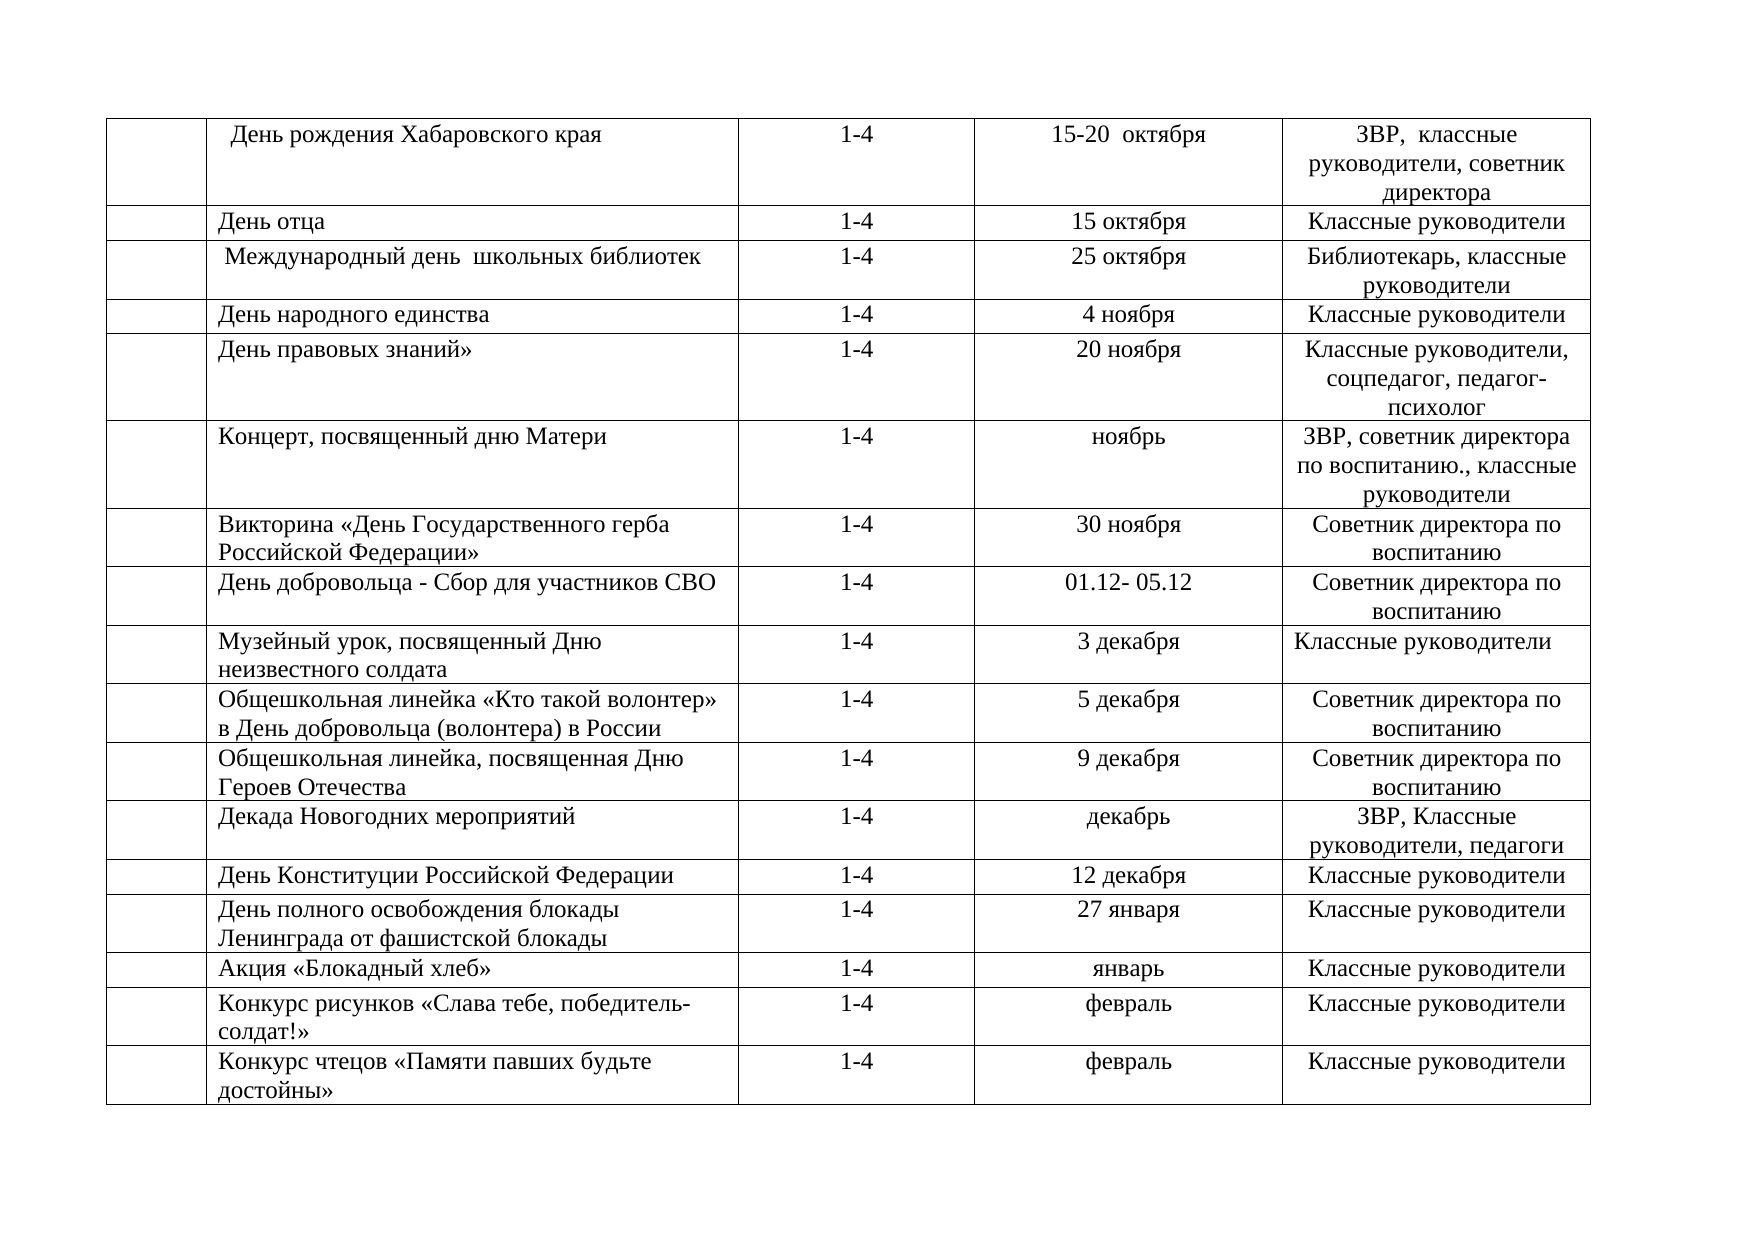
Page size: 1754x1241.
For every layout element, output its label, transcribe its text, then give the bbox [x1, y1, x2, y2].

table_cell Викторина «День Государственного герба Российской Федерации» [207, 509, 738, 566]
table_cell 1-4 [739, 626, 974, 683]
table_cell [107, 119, 206, 205]
table_cell 1-4 [739, 119, 974, 205]
table_cell 1-4 [739, 241, 974, 298]
table_cell Классные руководители [1283, 300, 1590, 333]
table_cell [107, 801, 206, 859]
table_cell 1-4 [739, 743, 974, 800]
table_cell [107, 206, 206, 240]
table_cell 1-4 [739, 567, 974, 625]
table_cell [107, 953, 206, 987]
table_cell 1-4 [739, 684, 974, 742]
table_cell Советник директора по воспитанию [1283, 684, 1590, 742]
table_cell 1-4 [739, 206, 974, 240]
table_cell Классные руководители [1283, 1046, 1590, 1104]
table_cell Общешкольная линейка «Кто такой волонтер» в День добровольца (волонтера) в России [207, 684, 738, 742]
table_cell Концерт, посвященный дню Матери [207, 421, 738, 508]
table_cell декабрь [975, 801, 1282, 859]
table_cell Классные руководители, соцпедагог, педагог- психолог [1283, 334, 1590, 420]
table_cell ноябрь [975, 421, 1282, 508]
table_cell 1-4 [739, 509, 974, 566]
table_cell [107, 421, 206, 508]
table_cell Международный день школьных библиотек [207, 241, 738, 298]
table_cell [107, 300, 206, 333]
table_cell [107, 334, 206, 420]
table_cell 12 декабря [975, 860, 1282, 893]
table_cell День рождения Хабаровского края [207, 119, 738, 205]
table_cell ЗВР, Классные руководители, педагоги [1283, 801, 1590, 859]
table_cell 1-4 [739, 801, 974, 859]
table_cell 1-4 [739, 1046, 974, 1104]
table_cell Классные руководители [1283, 988, 1590, 1045]
table_cell Музейный урок, посвященный Дню неизвестного солдата [207, 626, 738, 683]
table_cell ЗВР, классные руководители, советник директора [1283, 119, 1590, 205]
table_cell Конкурс рисунков «Слава тебе, победитель- солдат!» [207, 988, 738, 1045]
table_cell [107, 567, 206, 625]
table_cell 9 декабря [975, 743, 1282, 800]
table_cell февраль [975, 1046, 1282, 1104]
table_cell январь [975, 953, 1282, 987]
table_cell 3 декабря [975, 626, 1282, 683]
table_cell [107, 895, 206, 952]
table_cell 27 января [975, 895, 1282, 952]
table_cell февраль [975, 988, 1282, 1045]
table_cell День полного освобождения блокады Ленинграда от фашистской блокады [207, 895, 738, 952]
table_cell 1-4 [739, 334, 974, 420]
table_cell Конкурс чтецов «Памяти павших будьте достойны» [207, 1046, 738, 1104]
table_cell 20 ноября [975, 334, 1282, 420]
table_cell 01.12- 05.12 [975, 567, 1282, 625]
table_cell День народного единства [207, 300, 738, 333]
table_cell Советник директора по воспитанию [1283, 567, 1590, 625]
table_cell 25 октября [975, 241, 1282, 298]
table_cell День отца [207, 206, 738, 240]
table_cell [107, 860, 206, 893]
table_cell Советник директора по воспитанию [1283, 509, 1590, 566]
table_cell [107, 509, 206, 566]
table_cell 4 ноября [975, 300, 1282, 333]
table_cell Общешкольная линейка, посвященная Дню Героев Отечества [207, 743, 738, 800]
table_cell Классные руководители [1283, 626, 1590, 683]
table_cell Классные руководители [1283, 206, 1590, 240]
table_cell [107, 684, 206, 742]
table_cell 1-4 [739, 300, 974, 333]
table_cell 1-4 [739, 895, 974, 952]
table_cell День Конституции Российской Федерации [207, 860, 738, 893]
table_cell ЗВР, советник директора по воспитанию., классные руководители [1283, 421, 1590, 508]
table_cell 1-4 [739, 953, 974, 987]
table_cell Советник директора по воспитанию [1283, 743, 1590, 800]
table_cell Акция «Блокадный хлеб» [207, 953, 738, 987]
table_cell Библиотекарь, классные руководители [1283, 241, 1590, 298]
table_cell Классные руководители [1283, 895, 1590, 952]
table_cell 1-4 [739, 988, 974, 1045]
table_cell Декада Новогодних мероприятий [207, 801, 738, 859]
table_cell [107, 988, 206, 1045]
table_cell 5 декабря [975, 684, 1282, 742]
table_cell 30 ноября [975, 509, 1282, 566]
table_cell 15-20 октября [975, 119, 1282, 205]
table_cell Классные руководители [1283, 860, 1590, 893]
table_cell 15 октября [975, 206, 1282, 240]
table_cell [107, 626, 206, 683]
table_cell 1-4 [739, 421, 974, 508]
table_cell [107, 241, 206, 298]
table_cell [107, 743, 206, 800]
table_cell День добровольца - Сбор для участников СВО [207, 567, 738, 625]
table_cell [107, 1046, 206, 1104]
table_cell День правовых знаний» [207, 334, 738, 420]
table_cell Классные руководители [1283, 953, 1590, 987]
table_cell 1-4 [739, 860, 974, 893]
